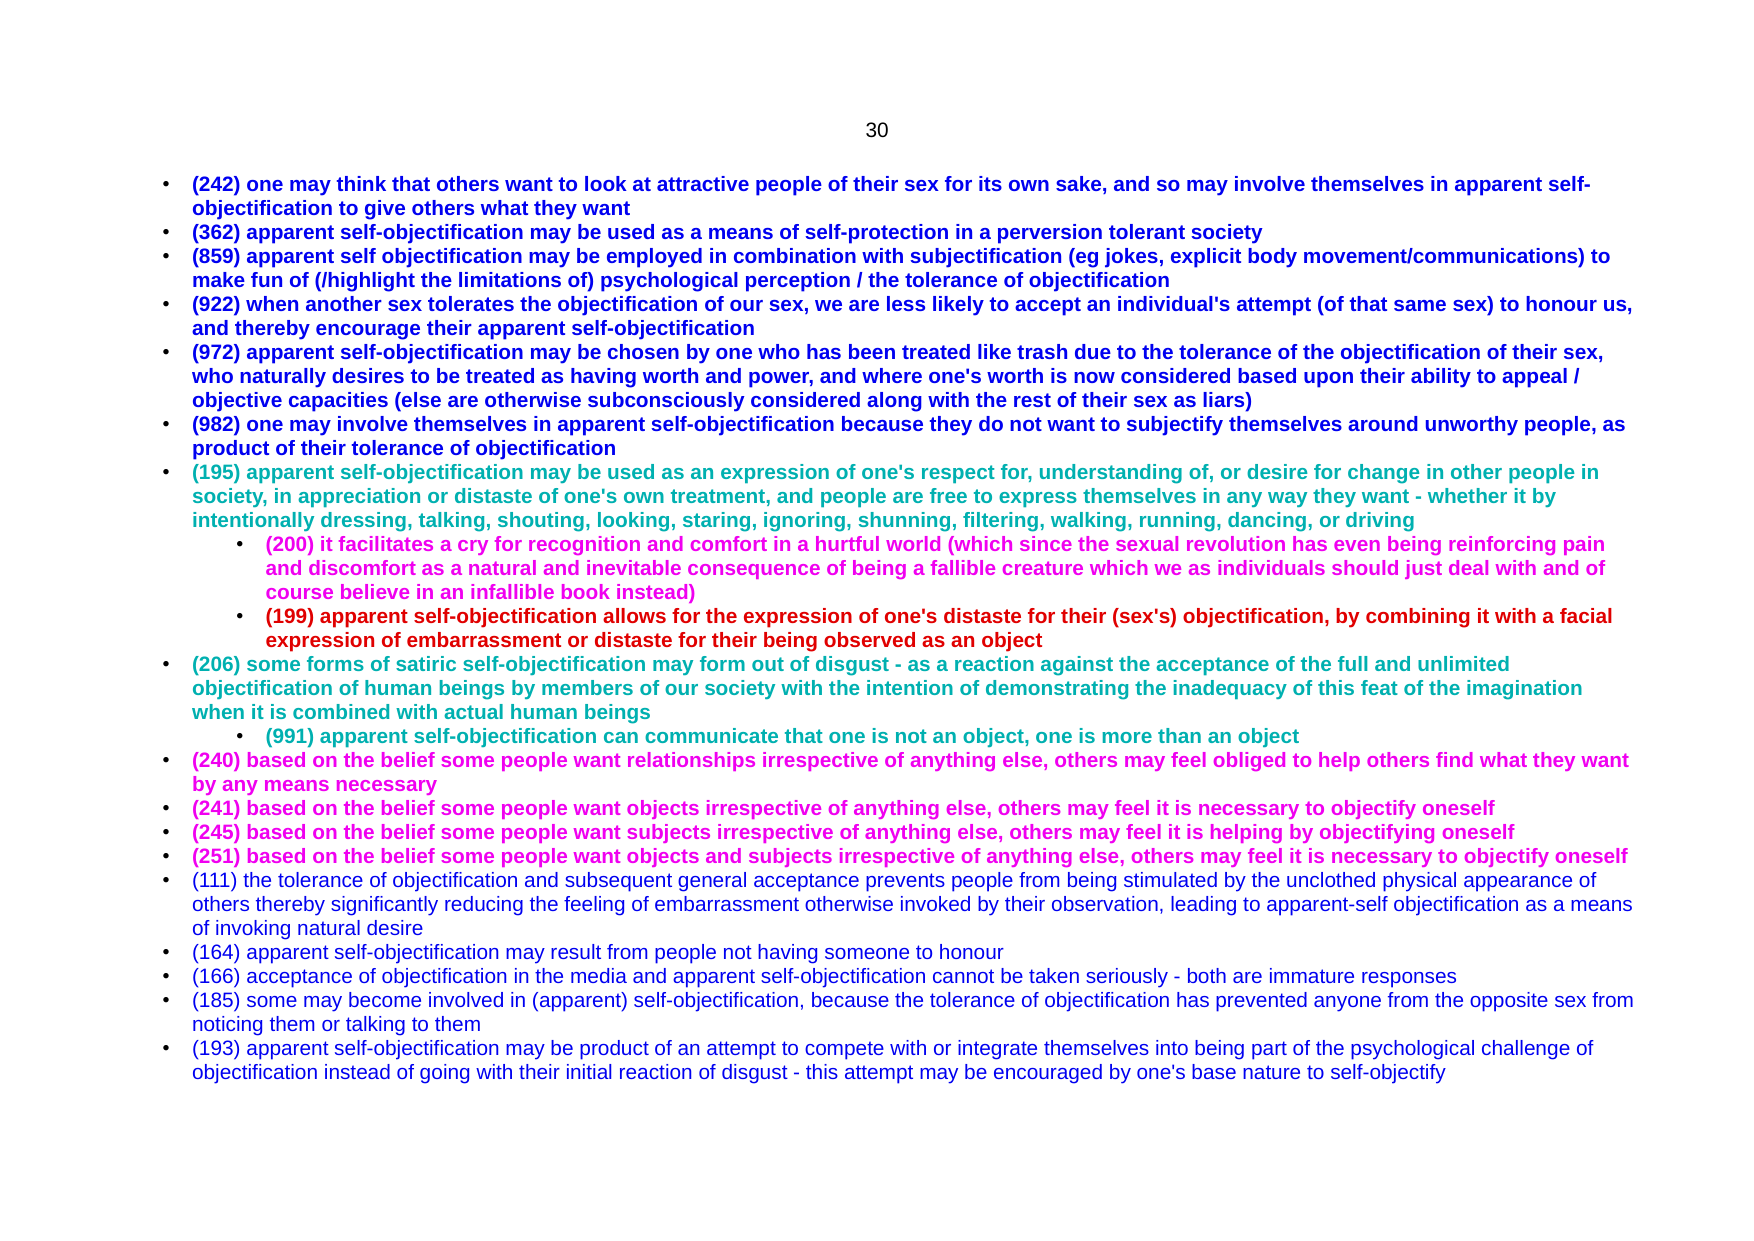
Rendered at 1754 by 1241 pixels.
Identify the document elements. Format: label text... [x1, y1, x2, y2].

list (362) apparent self-objectification may be used as a means of self-protection in a perversion tolerant society [162, 219, 1636, 244]
list (241) based on the belief some people want objects irrespective of anything else, others may feel it is necessary to objectify oneself [162, 796, 1636, 820]
list (111) the tolerance of objectification and subsequent general acceptance prevents people from being stimulated by the unclothed physical appearance of others thereby significantly reducing the feeling of embarrassment otherwise invoked by their observation, leading to apparent-self objectification as a means of invoking natural desire [162, 868, 1636, 940]
list (859) apparent self objectification may be employed in combination with subjectification (eg jokes, explicit body movement/communications) to make fun of (/highlight the limitations of) psychological perception / the tolerance of objectification [162, 244, 1636, 292]
list (206) some forms of satiric self-objectification may form out of disgust - as a reaction against the acceptance of the full and unlimited objectification of human beings by members of our society with the intention of demonstrating the inadequacy of this feat of the imagination when it is combined with actual human beings [162, 652, 1636, 724]
list (245) based on the belief some people want subjects irrespective of anything else, others may feel it is helping by objectifying oneself [162, 820, 1636, 844]
list (240) based on the belief some people want relationships irrespective of anything else, others may feel obliged to help others find what they want by any means necessary [162, 748, 1636, 796]
list (972) apparent self-objectification may be chosen by one who has been treated like trash due to the tolerance of the objectification of their sex, who naturally desires to be treated as having worth and power, and where one's worth is now considered based upon their ability to appeal / objective capacities (else are otherwise subconsciously considered along with the rest of their sex as liars) [162, 340, 1636, 412]
list (195) apparent self-objectification may be used as an expression of one's respect for, understanding of, or desire for change in other people in society, in appreciation or distaste of one's own treatment, and people are free to express themselves in any way they want - whether it by intentionally dressing, talking, shouting, looking, staring, ignoring, shunning, filtering, walking, running, dancing, or driving [162, 460, 1636, 532]
list (982) one may involve themselves in apparent self-objectification because they do not want to subjectify themselves around unworthy people, as product of their tolerance of objectification [162, 412, 1636, 460]
list (922) when another sex tolerates the objectification of our sex, we are less likely to accept an individual's attempt (of that same sex) to honour us, and thereby encourage their apparent self-objectification [162, 292, 1636, 340]
list (164) apparent self-objectification may result from people not having someone to honour [162, 940, 1636, 964]
list (991) apparent self-objectification can communicate that one is not an object, one is more than an object [236, 724, 1636, 748]
list (193) apparent self-objectification may be product of an attempt to compete with or integrate themselves into being part of the psychological challenge of objectification instead of going with their initial reaction of disgust - this attempt may be encouraged by one's base nature to self-objectify [162, 1036, 1636, 1084]
list (251) based on the belief some people want objects and subjects irrespective of anything else, others may feel it is necessary to objectify oneself [162, 844, 1636, 868]
list (185) some may become involved in (apparent) self-objectification, because the tolerance of objectification has prevented anyone from the opposite sex from noticing them or talking to them [162, 988, 1636, 1036]
list (200) it facilitates a cry for recognition and comfort in a hurtful world (which since the sexual revolution has even being reinforcing pain and discomfort as a natural and inevitable consequence of being a fallible creature which we as individuals should just deal with and of course believe in an infallible book instead) [236, 532, 1636, 604]
list (199) apparent self-objectification allows for the expression of one's distaste for their (sex's) objectification, by combining it with a facial expression of embarrassment or distaste for their being observed as an object [236, 604, 1636, 652]
list (166) acceptance of objectification in the media and apparent self-objectification cannot be taken seriously - both are immature responses [162, 964, 1636, 988]
list (242) one may think that others want to look at attractive people of their sex for its own sake, and so may involve themselves in apparent self-objectification to give others what they want [162, 172, 1636, 219]
